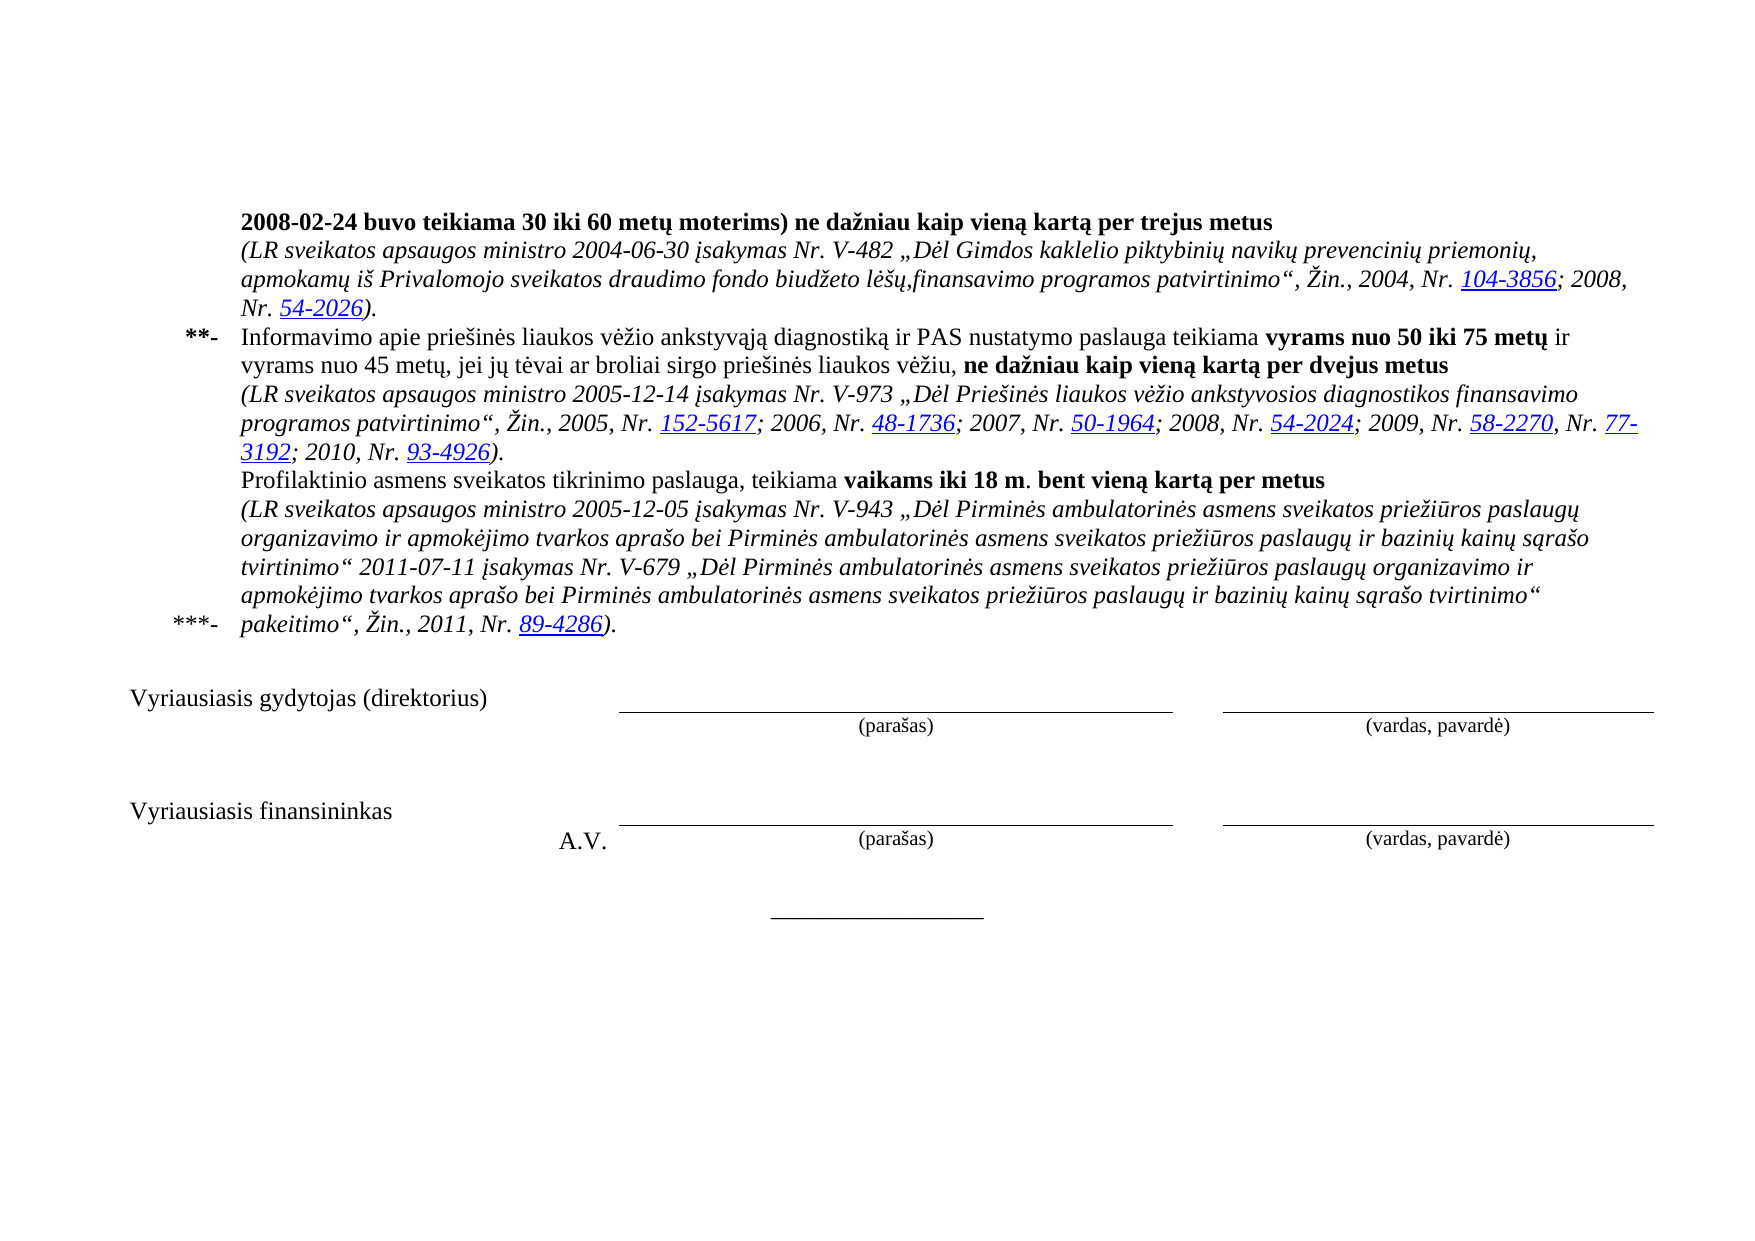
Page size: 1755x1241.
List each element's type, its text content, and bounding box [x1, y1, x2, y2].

table_header [1223, 780, 1653, 825]
table_cell (vardas, pavardė) [1223, 826, 1653, 864]
table_cell (parašas) [619, 826, 1173, 864]
table_cell Informavimo apie priešinės liaukos vėžio ankstyvąją diagnostiką ir PAS nustatymo paslauga teikiama vyrams nuo 50 iki 75 metų ir vyrams nuo 45 metų, jei jų tėvai ar broliai sirgo priešinės liaukos vėžiu, ne dažniau kaip vieną kartą per dvejus metus (LR sveikatos apsaugos ministro 2005-12-14 įsakymas Nr. V-973 „Dėl Priešinės liaukos vėžio ankstyvosios diagnostikos finansavimo programos patvirtinimo“, Žin., 2005, Nr. 152-5617; 2006, Nr. 48-1736; 2007, Nr. 50-1964; 2008, Nr. 54-2024; 2009, Nr. 58-2270, Nr. 77-3192; 2010, Nr. 93-4926). [229, 322, 1653, 465]
table_header 2008-02-24 buvo teikiama 30 iki 60 metų moterims) ne dažniau kaip vieną kartą per trejus metus (LR sveikatos apsaugos ministro 2004-06-30 įsakymas Nr. V-482 „Dėl Gimdos kaklelio piktybinių navikų prevencinių priemonių, apmokamų iš Privalomojo sveikatos draudimo fondo biudžeto lėšų,finansavimo programos patvirtinimo“, Žin., 2004, Nr. 104-3856; 2008, Nr. 54-2026). [229, 207, 1653, 322]
table_cell (vardas, pavardė) [1223, 713, 1653, 751]
table_cell [1173, 712, 1222, 751]
table_cell **- [118, 322, 229, 465]
table_header [619, 667, 1173, 712]
table_header [118, 207, 229, 322]
table_cell ***- [118, 465, 229, 638]
table_header [1173, 780, 1222, 825]
table_cell Profilaktinio asmens sveikatos tikrinimo paslauga, teikiama vaikams iki 18 m. bent vieną kartą per metus (LR sveikatos apsaugos ministro 2005-12-05 įsakymas Nr. V-943 „Dėl Pirminės ambulatorinės asmens sveikatos priežiūros paslaugų organizavimo ir apmokėjimo tvarkos aprašo bei Pirminės ambulatorinės asmens sveikatos priežiūros paslaugų ir bazinių kainų sąrašo tvirtinimo“ 2011-07-11 įsakymas Nr. V-679 „Dėl Pirminės ambulatorinės asmens sveikatos priežiūros paslaugų organizavimo ir apmokėjimo tvarkos aprašo bei Pirminės ambulatorinės asmens sveikatos priežiūros paslaugų ir bazinių kainų sąrašo tvirtinimo“ pakeitimo“, Žin., 2011, Nr. 89-4286). [229, 465, 1653, 638]
table_cell A.V. [118, 825, 618, 864]
table_header Vyriausiasis gydytojas (direktorius) [118, 667, 618, 712]
table_header [1223, 667, 1653, 712]
table_header [1173, 667, 1222, 712]
table_header Vyriausiasis finansininkas [118, 780, 618, 825]
table_header [619, 780, 1173, 825]
table_cell [1173, 825, 1222, 864]
table_cell [118, 712, 618, 751]
text _________________ [118, 893, 1636, 922]
table_cell (parašas) [619, 713, 1173, 751]
